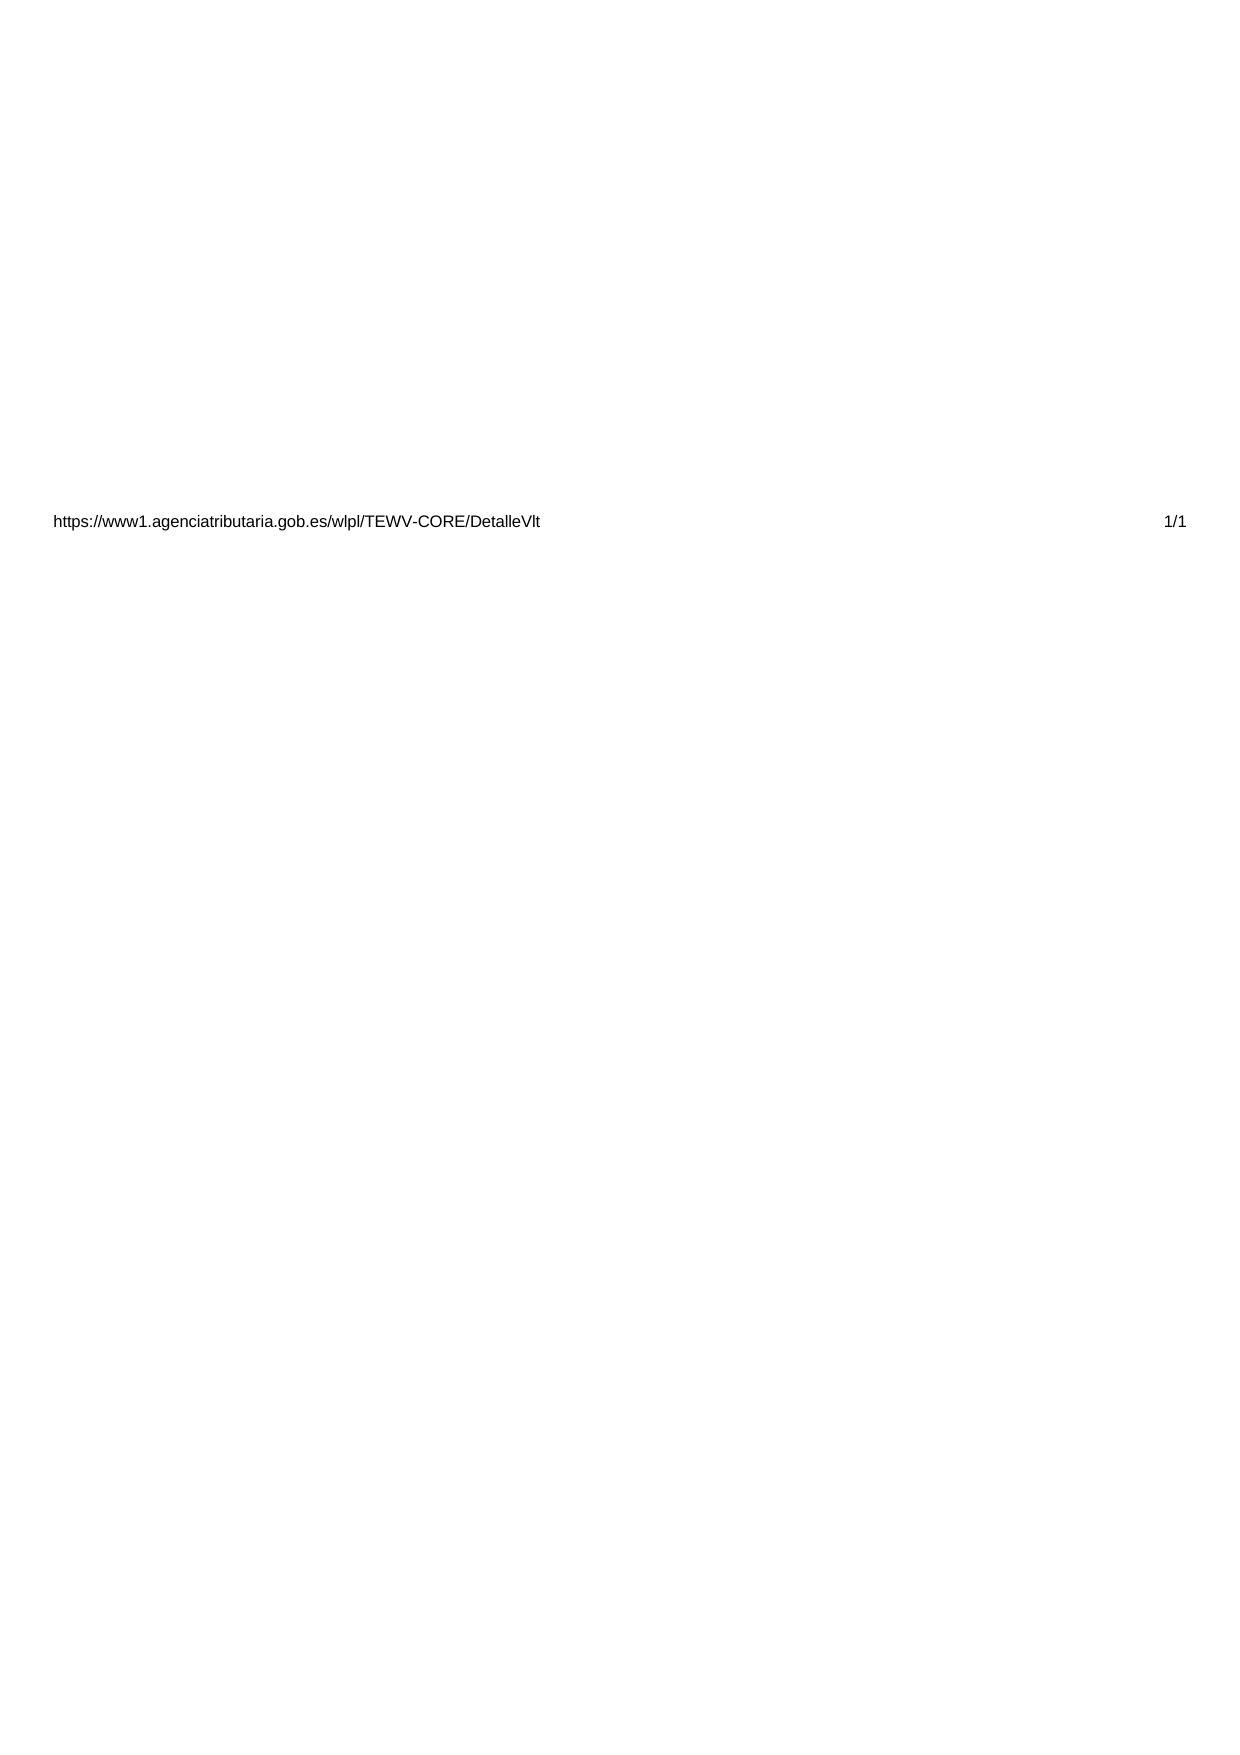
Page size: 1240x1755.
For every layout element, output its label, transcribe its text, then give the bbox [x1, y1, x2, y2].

text https://www1.agenciatributaria.gob.es/wlpl/TEWV-CORE/DetalleVlt 1/1 [53, 511, 1198, 531]
